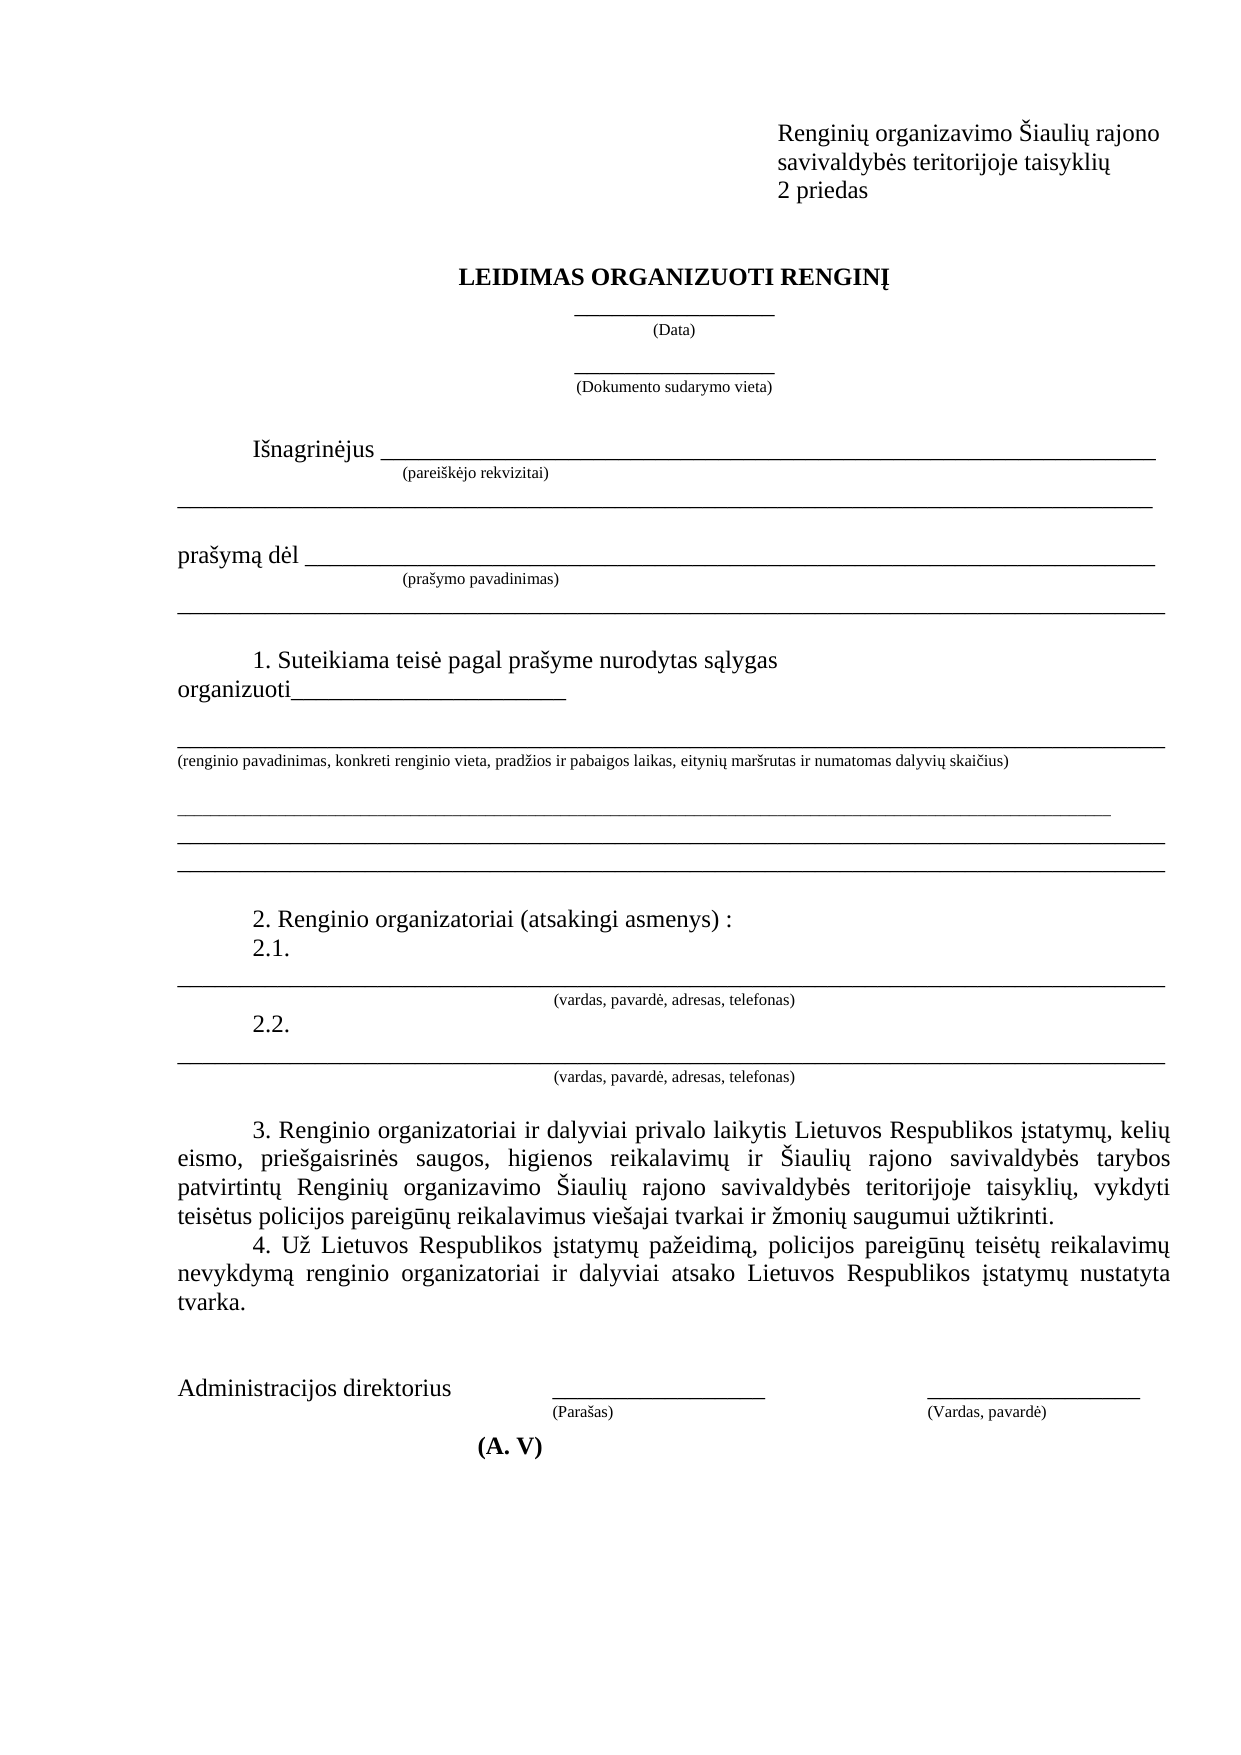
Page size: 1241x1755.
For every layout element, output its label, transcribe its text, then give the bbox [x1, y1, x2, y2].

text 3. Renginio organizatoriai ir dalyviai privalo laikytis Lietuvos Respublikos įstatymų, kelių eismo, priešgaisrinės saugos, higienos reikalavimų ir Šiaulių rajono savivaldybės tarybos patvirtintų Renginių organizavimo Šiaulių rajono savivaldybės teritorijoje taisyklių, vykdyti teisėtus policijos pareigūnų reikalavimus viešajai tvarkai ir žmonių saugumui užtikrinti. [177, 1115, 1171, 1230]
text savivaldybės teritorijoje taisyklių [702, 147, 1171, 176]
text 2.1. _______________________________________________________________________________ [177, 933, 1171, 990]
text Renginių organizavimo Šiaulių rajono [702, 118, 1171, 147]
text (pareiškėjo rekvizitai) [177, 463, 1171, 482]
text _______________________________________________________________________________ [177, 846, 1171, 875]
text 2 priedas [702, 176, 1171, 204]
text (vardas, pavardė, adresas, telefonas) [177, 990, 1171, 1009]
text (prašymo pavadinimas) [177, 568, 1171, 588]
text ________________ [177, 291, 1171, 319]
text _______________________________________________________________________________ [177, 818, 1171, 846]
text prašymą dėl ____________________________________________________________________ [177, 540, 1171, 568]
text (Data) [177, 319, 1171, 348]
text (renginio pavadinimas, konkreti renginio vieta, pradžios ir pabaigos laikas, eitynių maršrutas ir numatomas dalyvių skaičius) [177, 751, 1171, 770]
text (Parašas) (Vardas, pavardė) [177, 1402, 1171, 1431]
text Administracijos direktorius _________________ _________________ [177, 1373, 1171, 1402]
text (A. V) [177, 1431, 1171, 1460]
text _______________________________________________________________________________ [177, 588, 1171, 616]
text 2. Renginio organizatoriai (atsakingi asmenys) : [177, 904, 1171, 933]
text (Dokumento sudarymo vieta) [177, 377, 1171, 406]
text ________________________________________________________________________________________________________________ [177, 798, 1171, 818]
text 4. Už Lietuvos Respublikos įstatymų pažeidimą, policijos pareigūnų teisėtų reikalavimų nevykdymą renginio organizatoriai ir dalyviai atsako Lietuvos Respublikos įstatymų nustatyta tvarka. [177, 1230, 1171, 1316]
text ________________ [177, 348, 1171, 377]
text ______________________________________________________________________________ [177, 482, 1171, 511]
text 2.2. _______________________________________________________________________________ [177, 1009, 1171, 1067]
text 1. Suteikiama teisė pagal prašyme nurodytas sąlygas organizuoti______________________ [177, 645, 1171, 703]
text LEIDIMAS ORGANIZUOTI RENGINĮ [177, 262, 1171, 291]
text Išnagrinėjus ______________________________________________________________ [177, 434, 1171, 463]
text _______________________________________________________________________________ [177, 722, 1171, 751]
text (vardas, pavardė, adresas, telefonas) [177, 1067, 1171, 1086]
